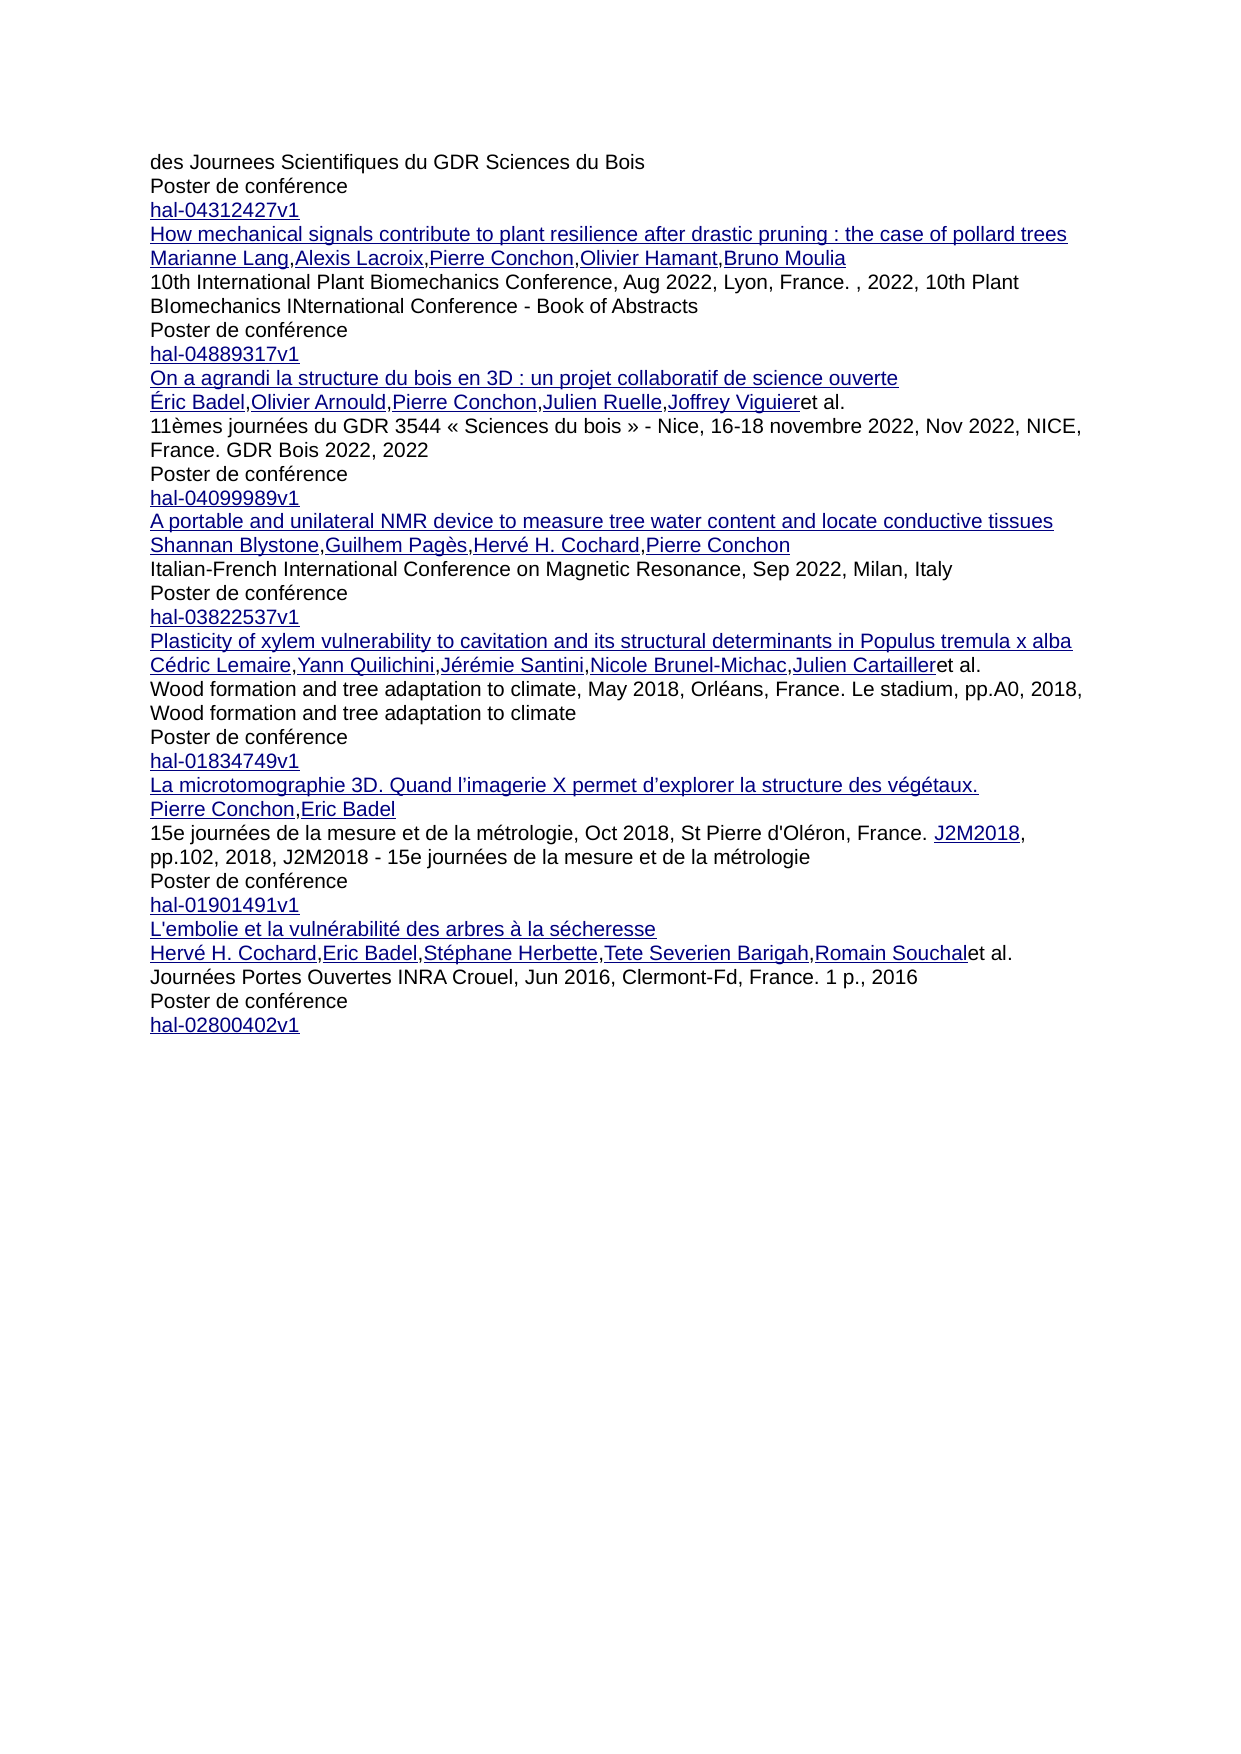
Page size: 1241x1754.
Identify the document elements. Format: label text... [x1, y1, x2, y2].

table_cell On a agrandi la structure du bois en 3D : un projet collaboratif de science ouverte Éric Badel,Olivier Arnould,Pierre Conchon,Julien Ruelle,Joffrey Viguieret al. 11èmes journées du GDR 3544 « Sciences du bois » - Nice, 16-18 novembre 2022, Nov 2022, NICE, France. GDR Bois 2022, 2022 Poster de conférence hal-04099989v1 [150, 366, 1090, 509]
table_cell Plasticity of xylem vulnerability to cavitation and its structural determinants in Populus tremula x alba Cédric Lemaire,Yann Quilichini,Jérémie Santini,Nicole Brunel-Michac,Julien Cartailleret al. Wood formation and tree adaptation to climate, May 2018, Orléans, France. Le stadium, pp.A0, 2018, Wood formation and tree adaptation to climate Poster de conférence hal-01834749v1 [150, 629, 1090, 773]
table_cell La microtomographie 3D. Quand l’imagerie X permet d’explorer la structure des végétaux. Pierre Conchon,Eric Badel 15e journées de la mesure et de la métrologie, Oct 2018, St Pierre d'Oléron, France. J2M2018, pp.102, 2018, J2M2018 - 15e journées de la mesure et de la métrologie Poster de conférence hal-01901491v1 [150, 773, 1090, 917]
table_cell L'embolie et la vulnérabilité des arbres à la sécheresse Hervé H. Cochard,Eric Badel,Stéphane Herbette,Tete Severien Barigah,Romain Souchalet al. Journées Portes Ouvertes INRA Crouel, Jun 2016, Clermont-Fd, France. 1 p., 2016 Poster de conférence hal-02800402v1 [150, 917, 1090, 1036]
table_cell How mechanical signals contribute to plant resilience after drastic pruning : the case of pollard trees Marianne Lang,Alexis Lacroix,Pierre Conchon,Olivier Hamant,Bruno Moulia 10th International Plant Biomechanics Conference, Aug 2022, Lyon, France. , 2022, 10th Plant BIomechanics INternational Conference - Book of Abstracts Poster de conférence hal-04889317v1 [150, 222, 1090, 366]
table_cell A portable and unilateral NMR device to measure tree water content and locate conductive tissues Shannan Blystone,Guilhem Pagès,Hervé H. Cochard,Pierre Conchon Italian-French International Conference on Magnetic Resonance, Sep 2022, Milan, Italy Poster de conférence hal-03822537v1 [150, 509, 1090, 629]
table_header On a agrandi la structure du bois en 3D : un projet collaboratif de science ouverte Eric Badel,Olivier Arnould,Pierre Conchon,Yvan Duhamel,Julien Ruelleet al. Eric BADEL; Joseph Gril; Guy Costa. 12ème Journees Scientifiques du GDR Sciences du Bois, Nov 2023, Limoges (France), France. 12ème Journees Scientifiques du GDR Sciences du Bois, 12, Actes des Journees Scientifiques du GDR Sciences du Bois Poster de conférence hal-04312427v1 [150, 150, 1090, 222]
